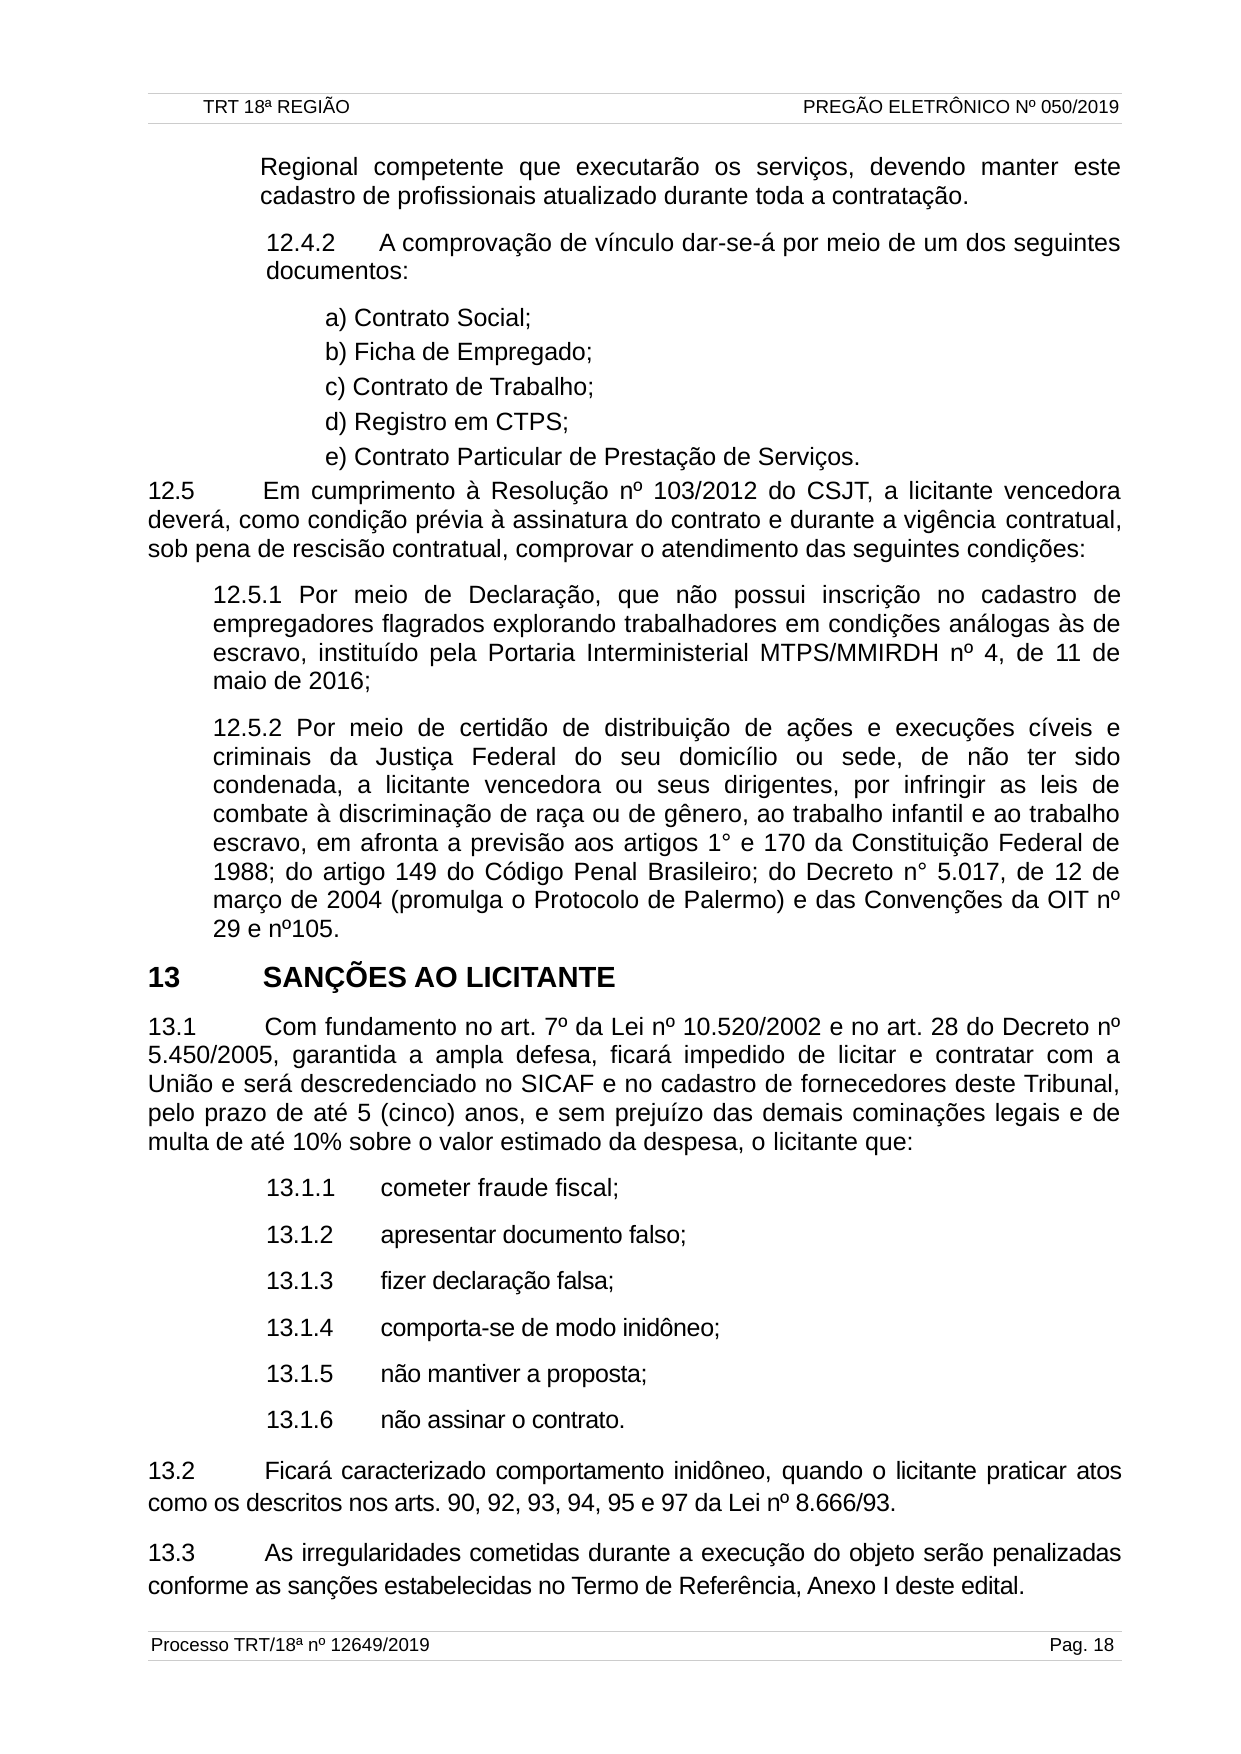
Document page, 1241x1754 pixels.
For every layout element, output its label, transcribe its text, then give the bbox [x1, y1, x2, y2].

list 13 SANÇÕES AO LICITANTE [148, 961, 1122, 994]
list 13.1.3 fizer declaração falsa; [266, 1266, 1122, 1295]
list 13.1.2 apresentar documento falso; [266, 1220, 1122, 1248]
list c) Contrato de Trabalho; [325, 372, 1122, 401]
text 13.2 Ficará caracterizado comportamento inidôneo, quando o licitante praticar atos como os descritos nos arts. 90, 92, 93, 94, 95 e 97 da Lei nº 8.666/93. [148, 1452, 1122, 1517]
list 13.3 As irregularidades cometidas durante a execução do objeto serão penalizadas conforme as sanções estabelecidas no Termo de Referência, Anexo I deste edital. [148, 1535, 1122, 1600]
text 12.4.2 A comprovação de vínculo dar-se-á por meio de um dos seguintes documentos: [266, 227, 1122, 285]
list 13.1.4 comporta-se de modo inidôneo; [266, 1313, 1122, 1341]
list e) Contrato Particular de Prestação de Serviços. [325, 441, 1122, 470]
text 12.5 Em cumprimento à Resolução nº 103/2012 do CSJT, a licitante vencedora deverá, como condição prévia à assinatura do contrato e durante a vigência contratual, sob pena de rescisão contratual, comprovar o atendimento das seguintes condições: [148, 476, 1122, 562]
text 13.1.1 cometer fraude fiscal; [266, 1173, 1122, 1202]
list 13.1.5 não mantiver a proposta; [266, 1359, 1122, 1388]
text 13.1 Com fundamento no art. 7º da Lei nº 10.520/2002 e no art. 28 do Decreto nº 5.450/2005, garantida a ampla defesa, ficará impedido de licitar e contratar com a União e será descredenciado no SICAF e no cadastro de fornecedores deste Tribunal, pelo prazo de até 5 (cinco) anos, e sem prejuízo das demais cominações legais e de multa de até 10% sobre o valor estimado da despesa, o licitante que: [148, 1012, 1122, 1156]
text Regional competente que executarão os serviços, devendo manter este cadastro de profissionais atualizado durante toda a contratação. [260, 152, 1122, 210]
list a) Contrato Social; [325, 303, 1122, 331]
text 12.5.2 Por meio de certidão de distribuição de ações e execuções cíveis e criminais da Justiça Federal do seu domicílio ou sede, de não ter sido condenada, a licitante vencedora ou seus dirigentes, por infringir as leis de combate à discriminação de raça ou de gênero, ao trabalho infantil e ao trabalho escravo, em afronta a previsão aos artigos 1° e 170 da Constituição Federal de 1988; do artigo 149 do Código Penal Brasileiro; do Decreto n° 5.017, de 12 de março de 2004 (promulga o Protocolo de Palermo) e das Convenções da OIT nº 29 e nº105. [213, 713, 1122, 943]
list b) Ficha de Empregado; [325, 337, 1122, 366]
text 12.5.1 Por meio de Declaração, que não possui inscrição no cadastro de empregadores flagrados explorando trabalhadores em condições análogas às de escravo, instituído pela Portaria Interministerial MTPS/MMIRDH nº 4, de 11 de maio de 2016; [213, 580, 1122, 695]
list d) Registro em CTPS; [325, 407, 1122, 436]
list 13.1.6 não assinar o contrato. [266, 1406, 1122, 1434]
